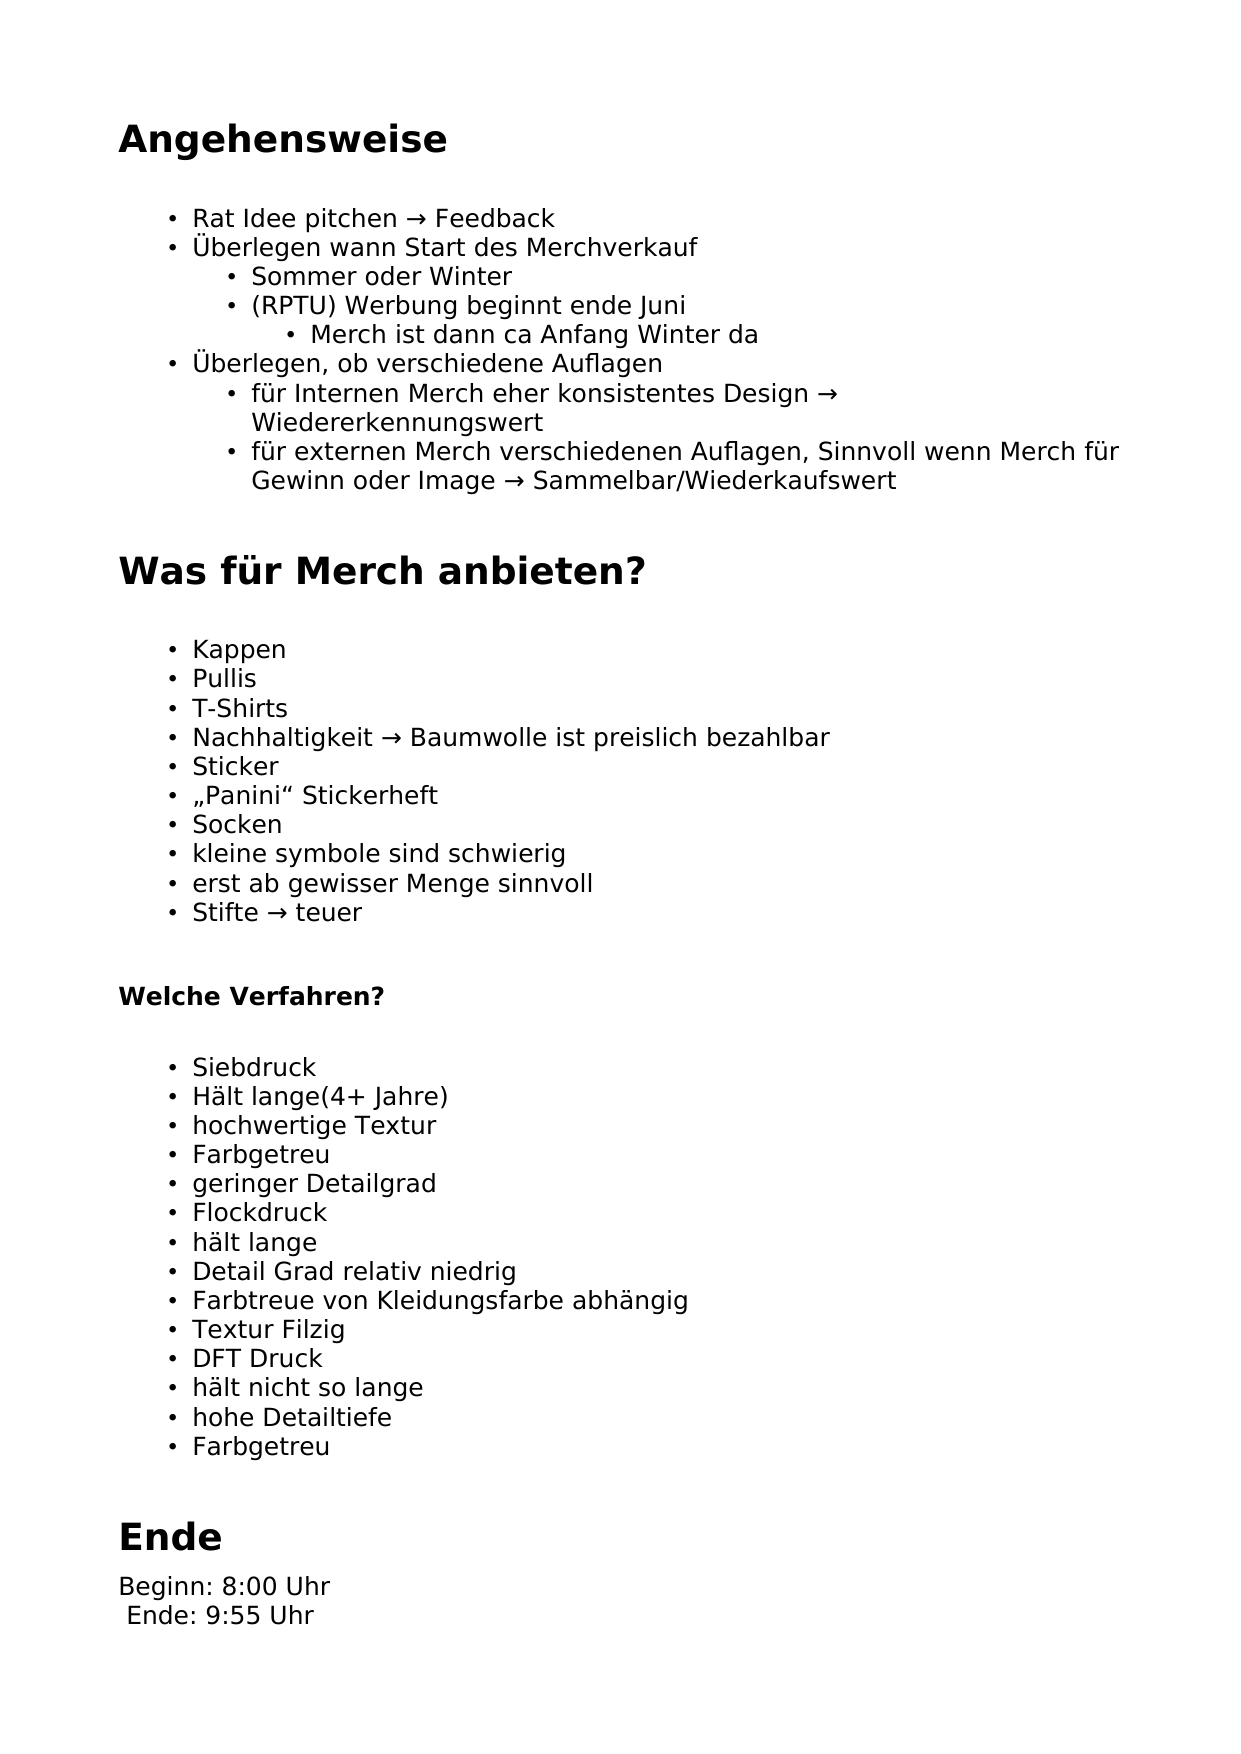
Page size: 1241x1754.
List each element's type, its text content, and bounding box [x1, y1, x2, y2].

list DFT Druck [177, 1344, 1122, 1374]
list Detail Grad relativ niedrig [177, 1257, 1122, 1286]
list für Internen Merch eher konsistentes Design → Wiedererkennungswert [236, 379, 1122, 437]
list T-Shirts [177, 694, 1122, 723]
list Überlegen wann Start des Merchverkauf [177, 233, 1122, 262]
text Beginn: 8:00 Uhr Ende: 9:55 Uhr [118, 1572, 1122, 1630]
list Kappen [177, 636, 1122, 665]
list hält nicht so lange [177, 1374, 1122, 1403]
list Sommer oder Winter [236, 262, 1122, 291]
list Rat Idee pitchen → Feedback [177, 204, 1122, 233]
list „Panini“ Stickerheft [177, 781, 1122, 811]
list Farbgetreu [177, 1432, 1122, 1461]
list hochwertige Textur [177, 1111, 1122, 1140]
list Nachhaltigkeit → Baumwolle ist preislich bezahlbar [177, 723, 1122, 752]
list Farbtreue von Kleidungsfarbe abhängig [177, 1286, 1122, 1315]
list hohe Detailtiefe [177, 1403, 1122, 1432]
list Sticker [177, 752, 1122, 781]
list (RPTU) Werbung beginnt ende Juni [236, 291, 1122, 320]
list Socken [177, 811, 1122, 840]
list Pullis [177, 665, 1122, 694]
list erst ab gewisser Menge sinnvoll [177, 869, 1122, 898]
subtitle Was für Merch anbieten? [118, 550, 1122, 593]
list Siebdruck [177, 1053, 1122, 1082]
subtitle Welche Verfahren? [118, 982, 1122, 1011]
list geringer Detailgrad [177, 1169, 1122, 1199]
list Merch ist dann ca Anfang Winter da [295, 320, 1122, 349]
subtitle Angehensweise [118, 118, 1122, 162]
list Flockdruck [177, 1199, 1122, 1228]
list Farbgetreu [177, 1140, 1122, 1169]
list Hält lange(4+ Jahre) [177, 1082, 1122, 1111]
list Textur Filzig [177, 1315, 1122, 1344]
list hält lange [177, 1228, 1122, 1257]
list Überlegen, ob verschiedene Auflagen [177, 349, 1122, 379]
list kleine symbole sind schwierig [177, 840, 1122, 869]
list Stifte → teuer [177, 898, 1122, 927]
subtitle Ende [118, 1516, 1122, 1559]
list für externen Merch verschiedenen Auflagen, Sinnvoll wenn Merch für Gewinn oder Image → Sammelbar/Wiederkaufswert [236, 437, 1122, 495]
